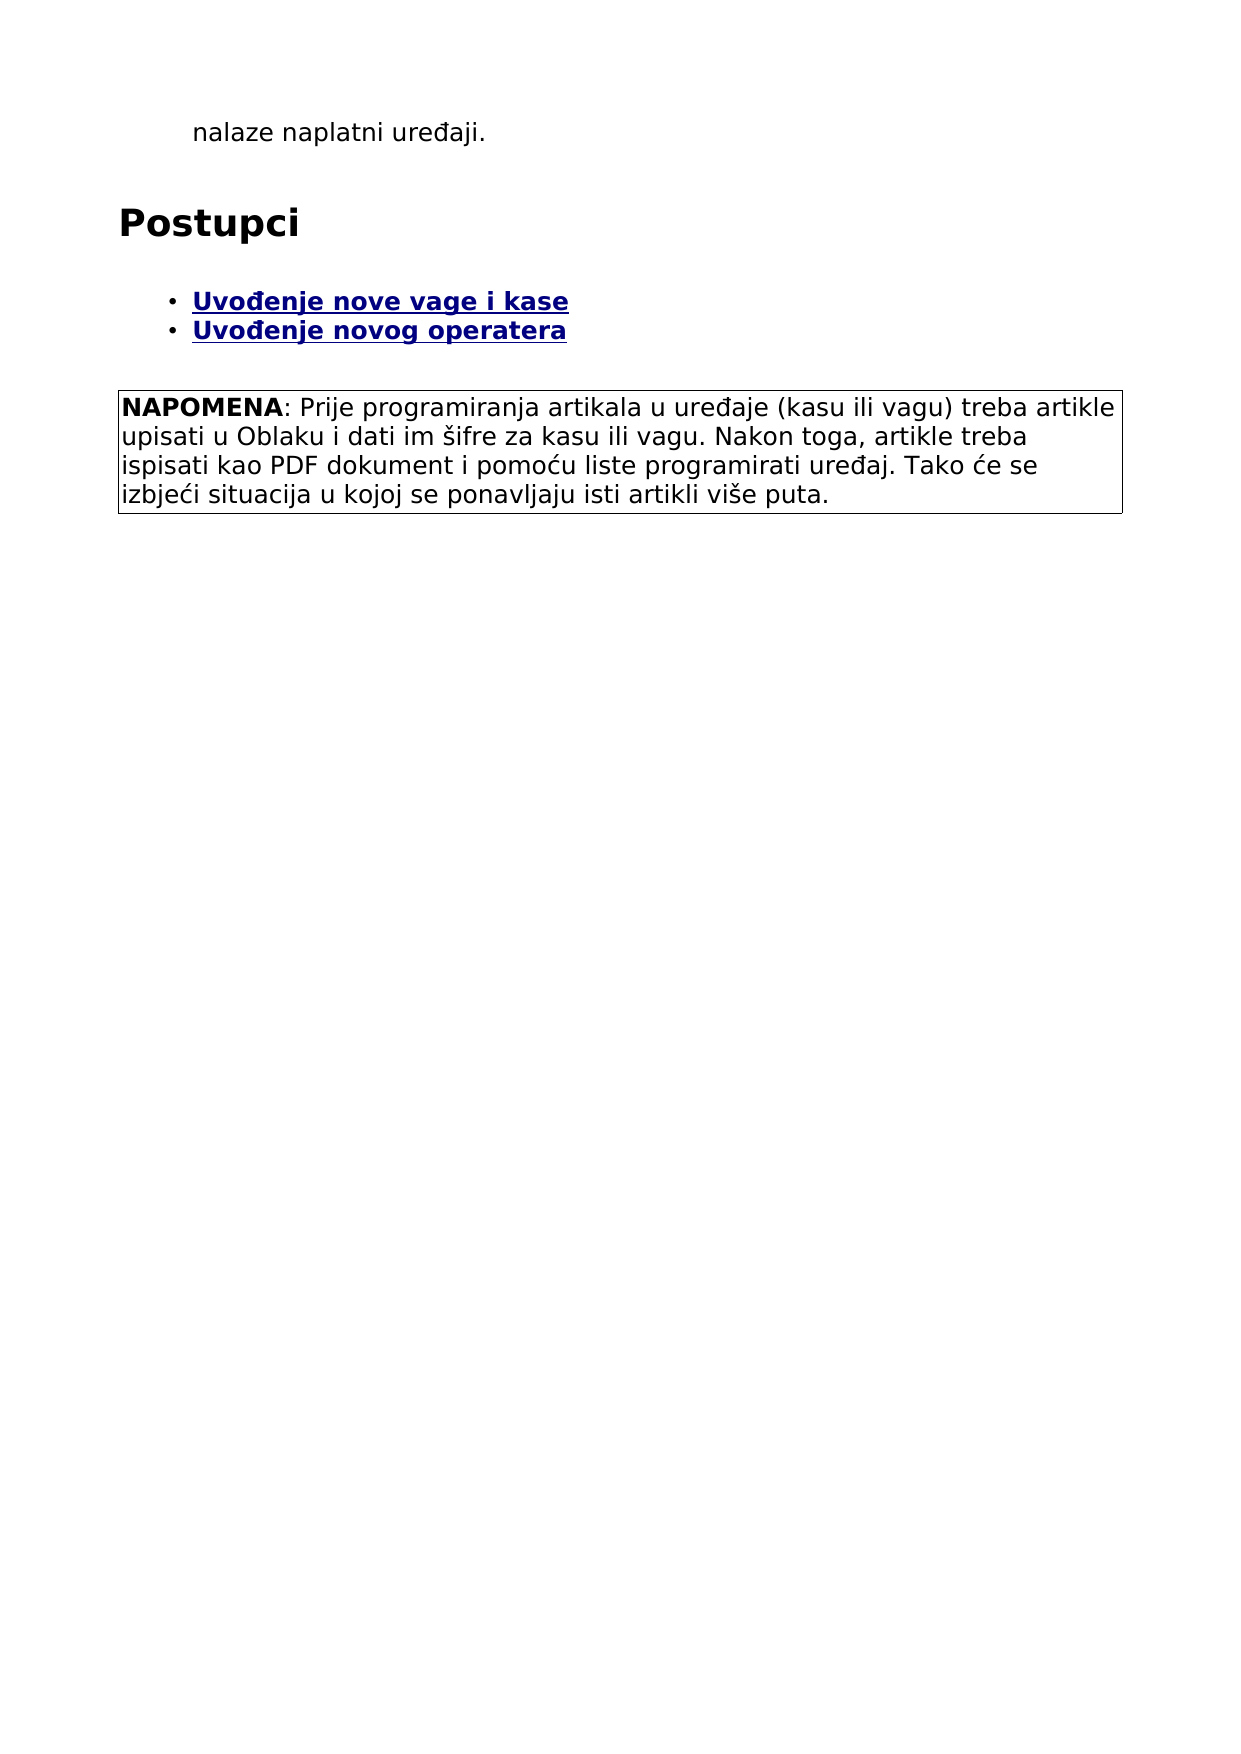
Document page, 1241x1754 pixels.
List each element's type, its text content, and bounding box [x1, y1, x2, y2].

list Uvođenje novog operatera [177, 317, 1122, 346]
list nalaze naplatni uređaji. [177, 118, 1122, 147]
subtitle Postupci [118, 202, 1122, 245]
table_header NAPOMENA: Prije programiranja artikala u uređaje (kasu ili vagu) treba artikle upisati u Oblaku i dati im šifre za kasu ili vagu. Nakon toga, artikle treba ispisati kao PDF dokument i pomoću liste programirati uređaj. Tako će se izbjeći situacija u kojoj se ponavljaju isti artikli više puta. [119, 391, 1122, 513]
list Uvođenje nove vage i kase [177, 287, 1122, 317]
